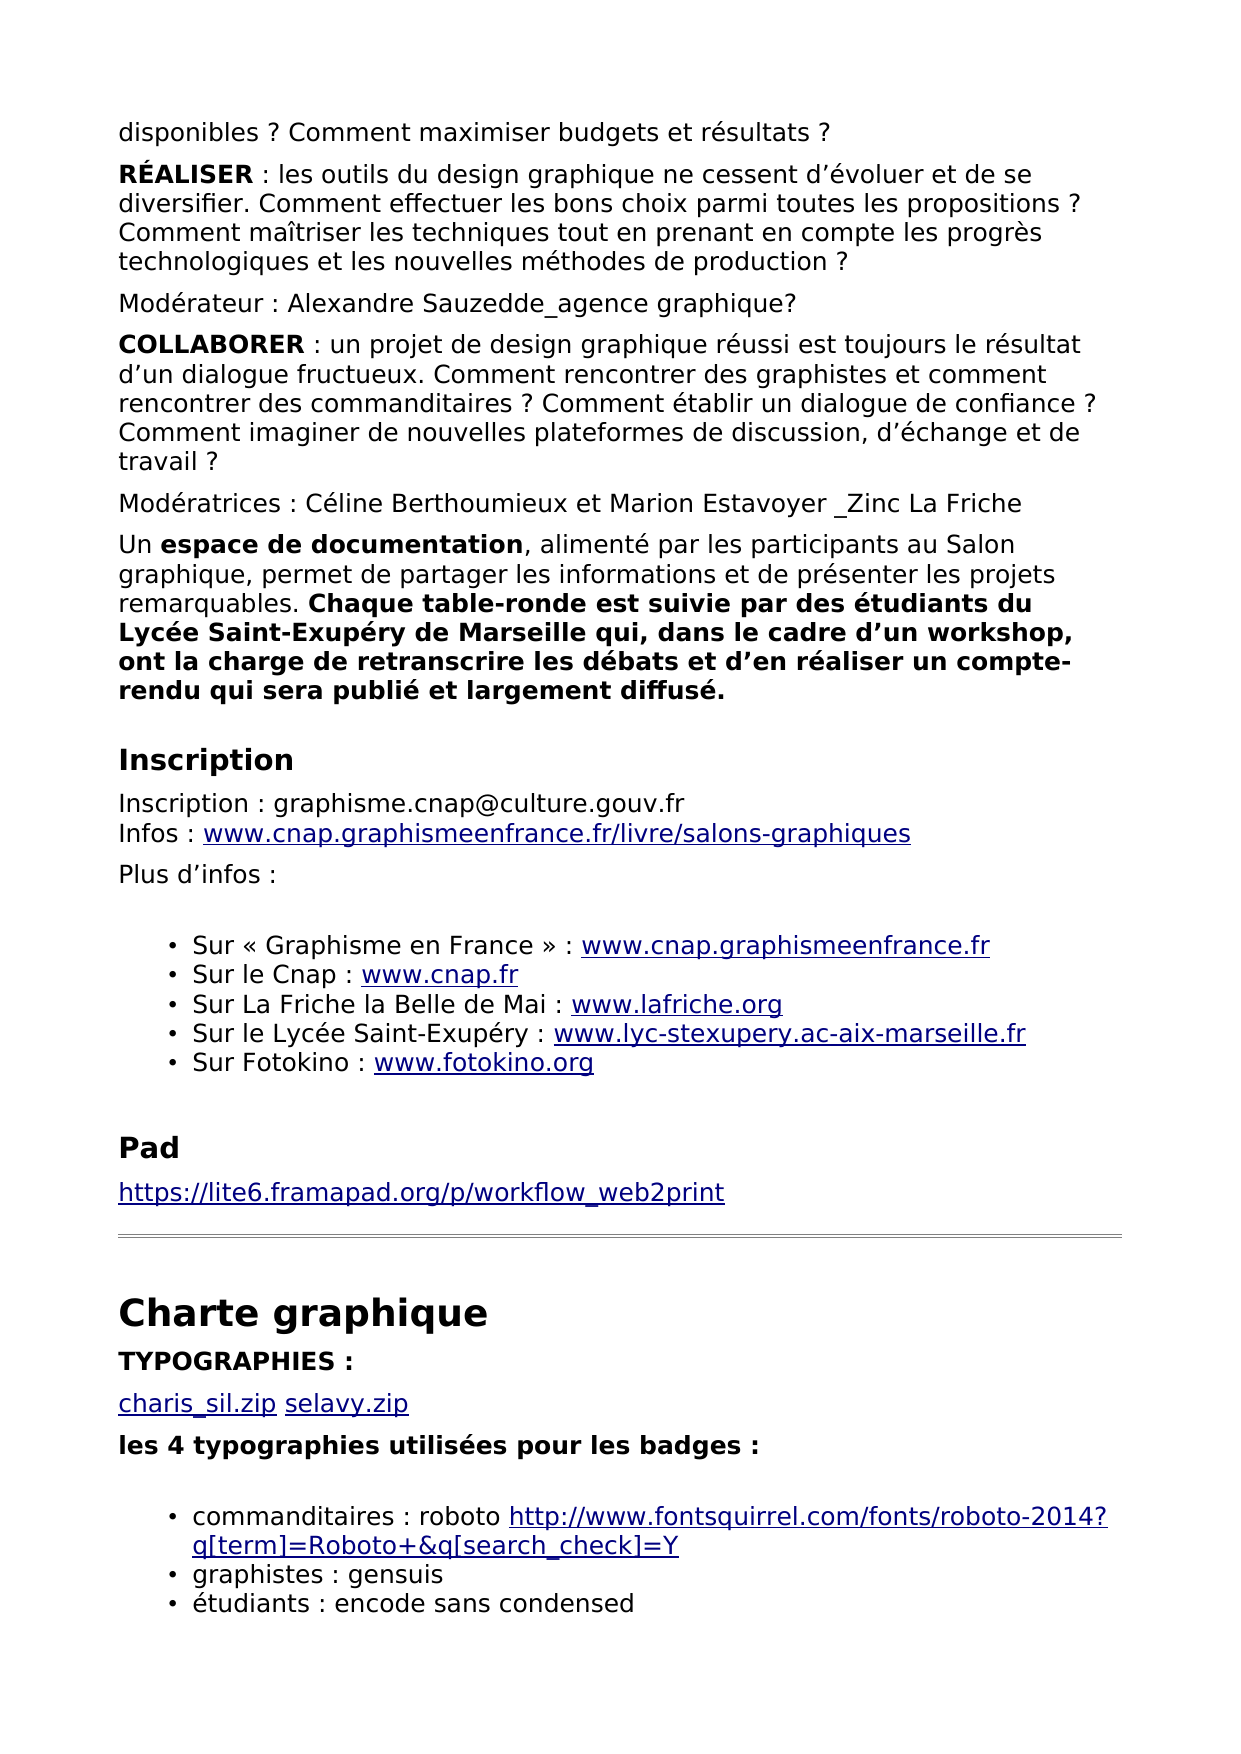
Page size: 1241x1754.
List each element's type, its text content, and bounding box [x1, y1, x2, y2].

text Modératrices : Céline Berthoumieux et Marion Estavoyer _Zinc La Friche [118, 489, 1122, 518]
list Sur La Friche la Belle de Mai : www.lafriche.org [177, 990, 1122, 1019]
subtitle Charte graphique [118, 1291, 1122, 1335]
subtitle Inscription [118, 743, 1122, 777]
text Un espace de documentation, alimenté par les participants au Salon graphique, permet de partager les informations et de présenter les projets remarquables. Chaque table-ronde est suivie par des étudiants du Lycée Saint-Exupéry de Marseille qui, dans le cadre d’un workshop, ont la charge de retranscrire les débats et d’en réaliser un compte-rendu qui sera publié et largement diffusé. [118, 531, 1122, 706]
list Sur « Graphisme en France » : www.cnap.graphismeenfrance.fr [177, 932, 1122, 961]
text COLLABORER : un projet de design graphique réussi est toujours le résultat d’un dialogue fructueux. Comment rencontrer des graphistes et comment rencontrer des commanditaires ? Comment établir un dialogue de confiance ? Comment imaginer de nouvelles plateformes de discussion, d’échange et de travail ? [118, 331, 1122, 476]
text Inscription : graphisme.cnap@culture.gouv.fr Infos : www.cnap.graphismeenfrance.fr/livre/salons-graphiques [118, 789, 1122, 848]
subtitle Pad [118, 1132, 1122, 1166]
text https://lite6.framapad.org/p/workflow_web2print [118, 1178, 1122, 1207]
list Sur Fotokino : www.fotokino.org [177, 1048, 1122, 1077]
text RÉALISER : les outils du design graphique ne cessent d’évoluer et de se diversifier. Comment effectuer les bons choix parmi toutes les propositions ? Comment maîtriser les techniques tout en prenant en compte les progrès technologiques et les nouvelles méthodes de production ? [118, 160, 1122, 276]
text disponibles ? Comment maximiser budgets et résultats ? [118, 118, 1122, 147]
text Plus d’infos : [118, 860, 1122, 889]
list étudiants : encode sans condensed [177, 1589, 1122, 1619]
list Sur le Cnap : www.cnap.fr [177, 961, 1122, 990]
list Sur le Lycée Saint-Exupéry : www.lyc-stexupery.ac-aix-marseille.fr [177, 1019, 1122, 1048]
text TYPOGRAPHIES : [118, 1347, 1122, 1377]
text les 4 typographies utilisées pour les badges : [118, 1431, 1122, 1460]
list commanditaires : roboto http://www.fontsquirrel.com/fonts/roboto-2014?q[term]=Roboto+&q[search_check]=Y [177, 1502, 1122, 1560]
text charis_sil.zip selavy.zip [118, 1389, 1122, 1418]
list graphistes : gensuis [177, 1560, 1122, 1589]
text Modérateur : Alexandre Sauzedde_agence graphique? [118, 289, 1122, 318]
